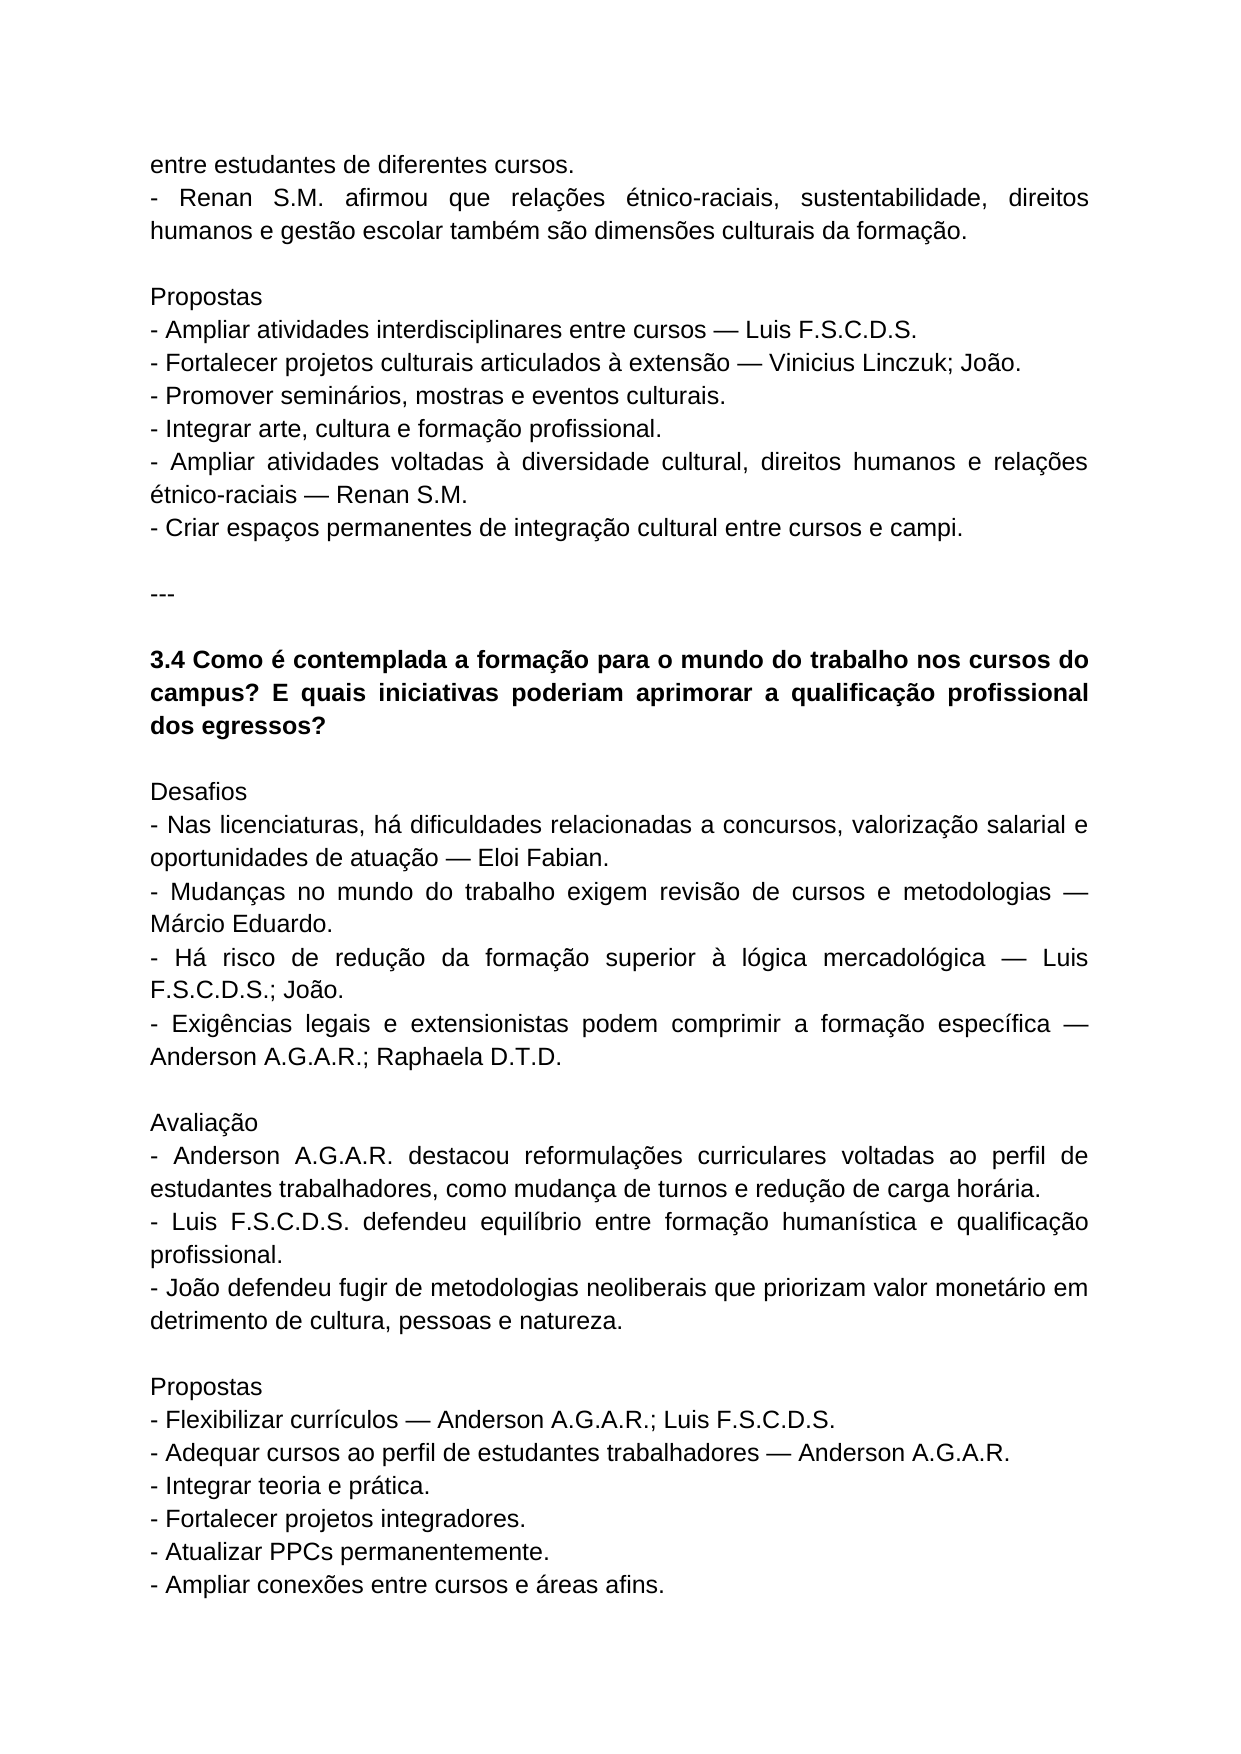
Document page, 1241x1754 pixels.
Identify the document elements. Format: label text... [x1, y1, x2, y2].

text Avaliação [150, 1108, 1090, 1136]
text - Ampliar conexões entre cursos e áreas afins. [150, 1570, 1090, 1599]
text Propostas [150, 282, 1090, 311]
text - Há risco de redução da formação superior à lógica mercadológica — Luis F.S.C.D.S.; João. [150, 942, 1090, 1004]
text Desafios [150, 777, 1090, 806]
text - Adequar cursos ao perfil de estudantes trabalhadores — Anderson A.G.A.R. [150, 1438, 1090, 1467]
text - Integrar arte, cultura e formação profissional. [150, 414, 1090, 443]
text - Anderson A.G.A.R. destacou reformulações curriculares voltadas ao perfil de estudantes trabalhadores, como mudança de turnos e redução de carga horária. [150, 1141, 1090, 1202]
text - Ampliar atividades voltadas à diversidade cultural, direitos humanos e relações étnico-raciais — Renan S.M. [150, 447, 1090, 509]
text - Ampliar atividades interdisciplinares entre cursos — Luis F.S.C.D.S. [150, 315, 1090, 344]
text Propostas [150, 1372, 1090, 1401]
text - Criar espaços permanentes de integração cultural entre cursos e campi. [150, 513, 1090, 542]
text - Nas licenciaturas, há dificuldades relacionadas a concursos, valorização salarial e oportunidades de atuação — Eloi Fabian. [150, 810, 1090, 872]
text - Renan S.M. afirmou que relações étnico-raciais, sustentabilidade, direitos humanos e gestão escolar também são dimensões culturais da formação. [150, 183, 1090, 245]
text - Promover seminários, mostras e eventos culturais. [150, 381, 1090, 410]
text - Fortalecer projetos culturais articulados à extensão — Vinicius Linczuk; João. [150, 348, 1090, 377]
text - Luis F.S.C.D.S. defendeu equilíbrio entre formação humanística e qualificação profissional. [150, 1207, 1090, 1268]
text entre estudantes de diferentes cursos. [150, 150, 1090, 179]
text - Flexibilizar currículos — Anderson A.G.A.R.; Luis F.S.C.D.S. [150, 1405, 1090, 1433]
text - Fortalecer projetos integradores. [150, 1504, 1090, 1533]
text - João defendeu fugir de metodologias neoliberais que priorizam valor monetário em detrimento de cultura, pessoas e natureza. [150, 1273, 1090, 1334]
text - Mudanças no mundo do trabalho exigem revisão de cursos e metodologias — Márcio Eduardo. [150, 876, 1090, 938]
text --- [150, 579, 1090, 608]
text - Exigências legais e extensionistas podem comprimir a formação específica — Anderson A.G.A.R.; Raphaela D.T.D. [150, 1008, 1090, 1070]
text 3.4 Como é contemplada a formação para o mundo do trabalho nos cursos do campus? E quais iniciativas poderiam aprimorar a qualificação profissional dos egressos? [150, 645, 1090, 740]
text - Atualizar PPCs permanentemente. [150, 1537, 1090, 1566]
text - Integrar teoria e prática. [150, 1471, 1090, 1499]
